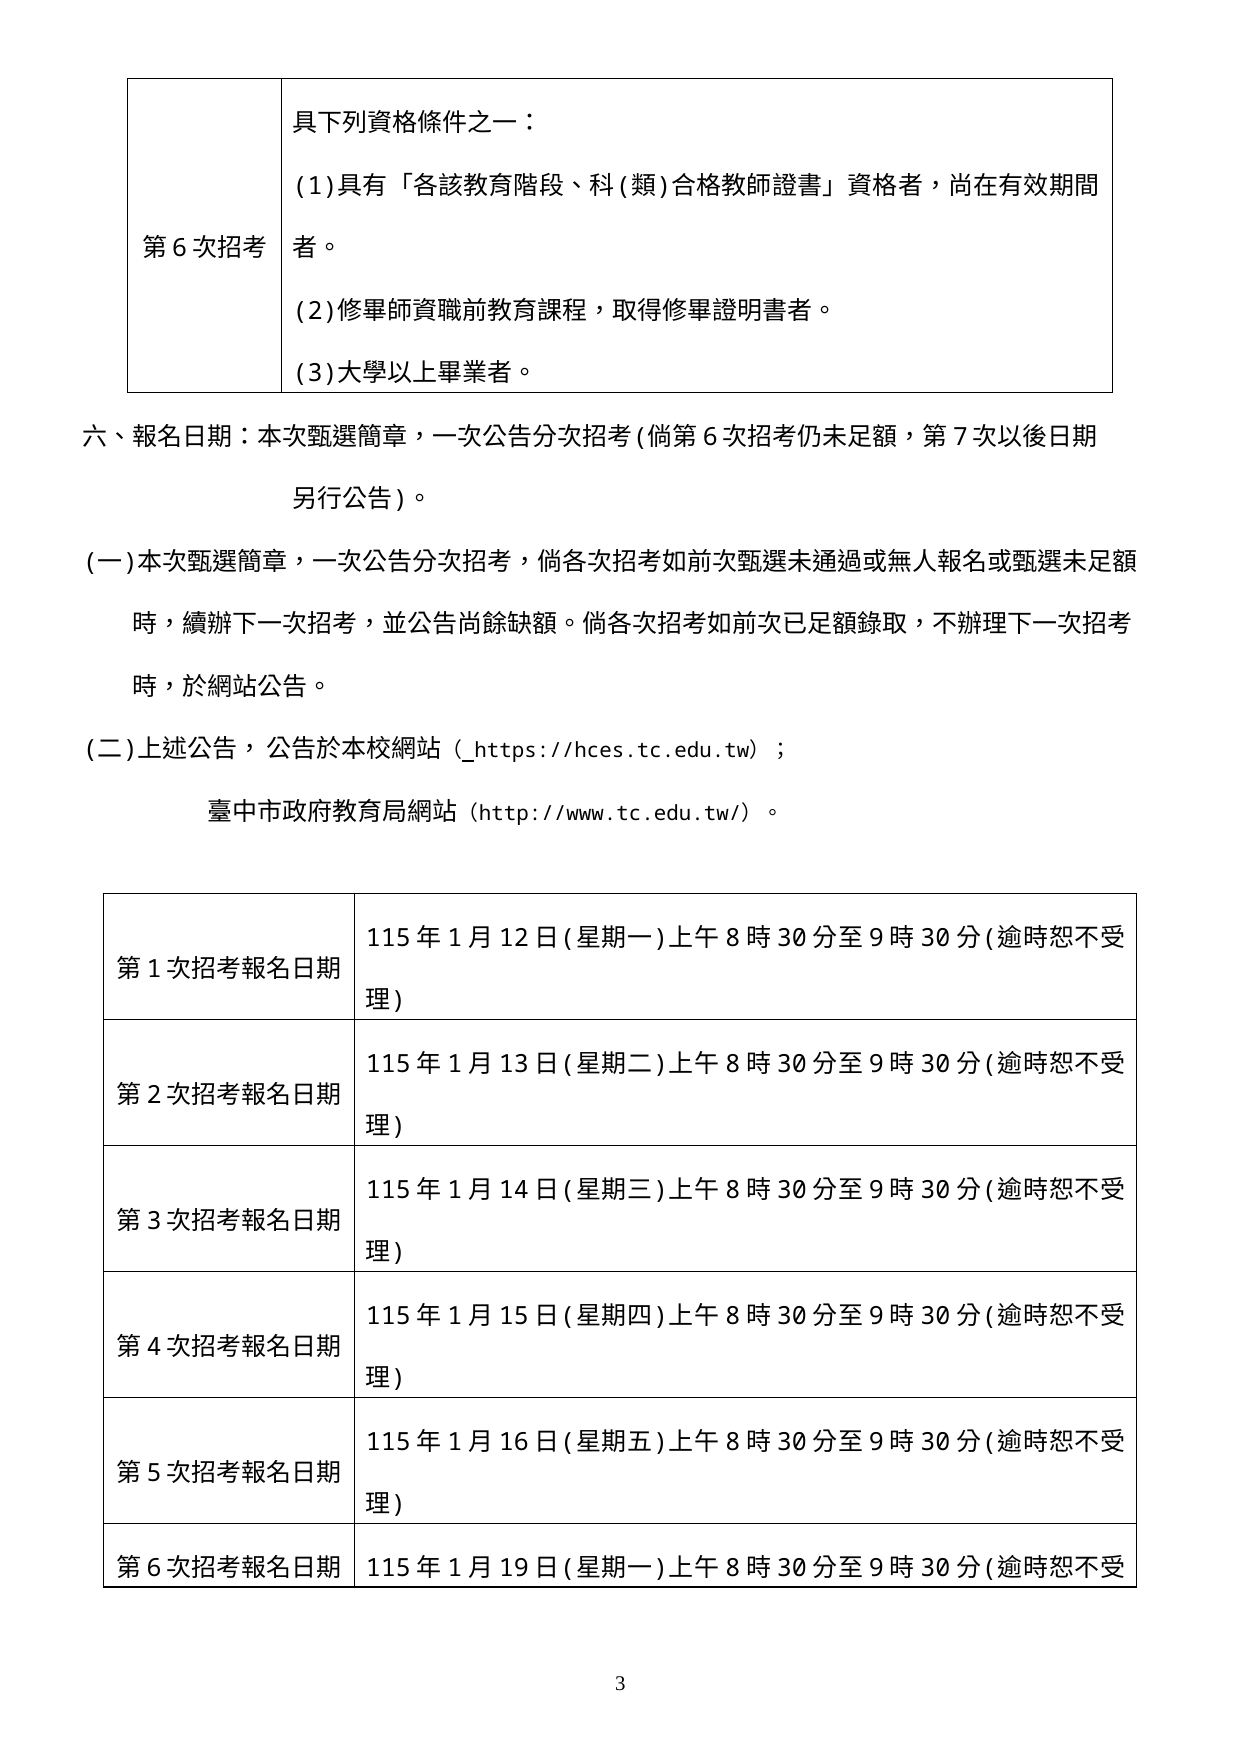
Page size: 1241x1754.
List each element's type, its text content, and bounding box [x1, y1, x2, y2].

table_header 第1次招考報名日期 [104, 894, 354, 1019]
table_cell 第2次招考報名日期 [104, 1020, 354, 1145]
table_header 115年1月12日(星期一)上午8時30分至9時30分(逾時恕不受理) [355, 894, 1136, 1019]
text 另行公告)。 [83, 455, 1157, 518]
table_cell 第6次招考報名日期 [104, 1524, 354, 1586]
table_cell 115年1月14日(星期三)上午8時30分至9時30分(逾時恕不受理) [355, 1146, 1136, 1271]
table_cell 具下列資格條件之一： (1)具有「各該教育階段、科(類)合格教師證書」資格者，尚在有效期間者。 (2)修畢師資職前教育課程，取得修畢證明書者。 (3)大學以上畢業者。 [282, 79, 1112, 392]
table_cell 第3次招考報名日期 [104, 1146, 354, 1271]
text 時，於網站公告。 [133, 643, 1157, 705]
table_cell 第4次招考報名日期 [104, 1272, 354, 1397]
table_cell 115年1月13日(星期二)上午8時30分至9時30分(逾時恕不受理) [355, 1020, 1136, 1145]
text (一)本次甄選簡章，一次公告分次招考，倘各次招考如前次甄選未通過或無人報名或甄選未足額 [83, 518, 1157, 580]
table_cell 115年1月16日(星期五)上午8時30分至9時30分(逾時恕不受理) [355, 1398, 1136, 1523]
text 六、報名日期：本次甄選簡章，一次公告分次招考(倘第6次招考仍未足額，第7次以後日期 [83, 393, 1157, 455]
text 時，續辦下一次招考，並公告尚餘缺額。倘各次招考如前次已足額錄取，不辦理下一次招考 [133, 580, 1157, 643]
table_cell 115年1月15日(星期四)上午8時30分至9時30分(逾時恕不受理) [355, 1272, 1136, 1397]
text 臺中市政府教育局網站（http://www.tc.edu.tw/）。 [83, 768, 1157, 830]
table_cell 第6次招考 [128, 79, 281, 392]
table_cell 115年1月19日(星期一)上午8時30分至9時30分(逾時恕不受 [355, 1524, 1136, 1586]
text (二)上述公告， 公告於本校網站（ https://hces.tc.edu.tw）； [83, 705, 1157, 768]
table_cell 第5次招考報名日期 [104, 1398, 354, 1523]
